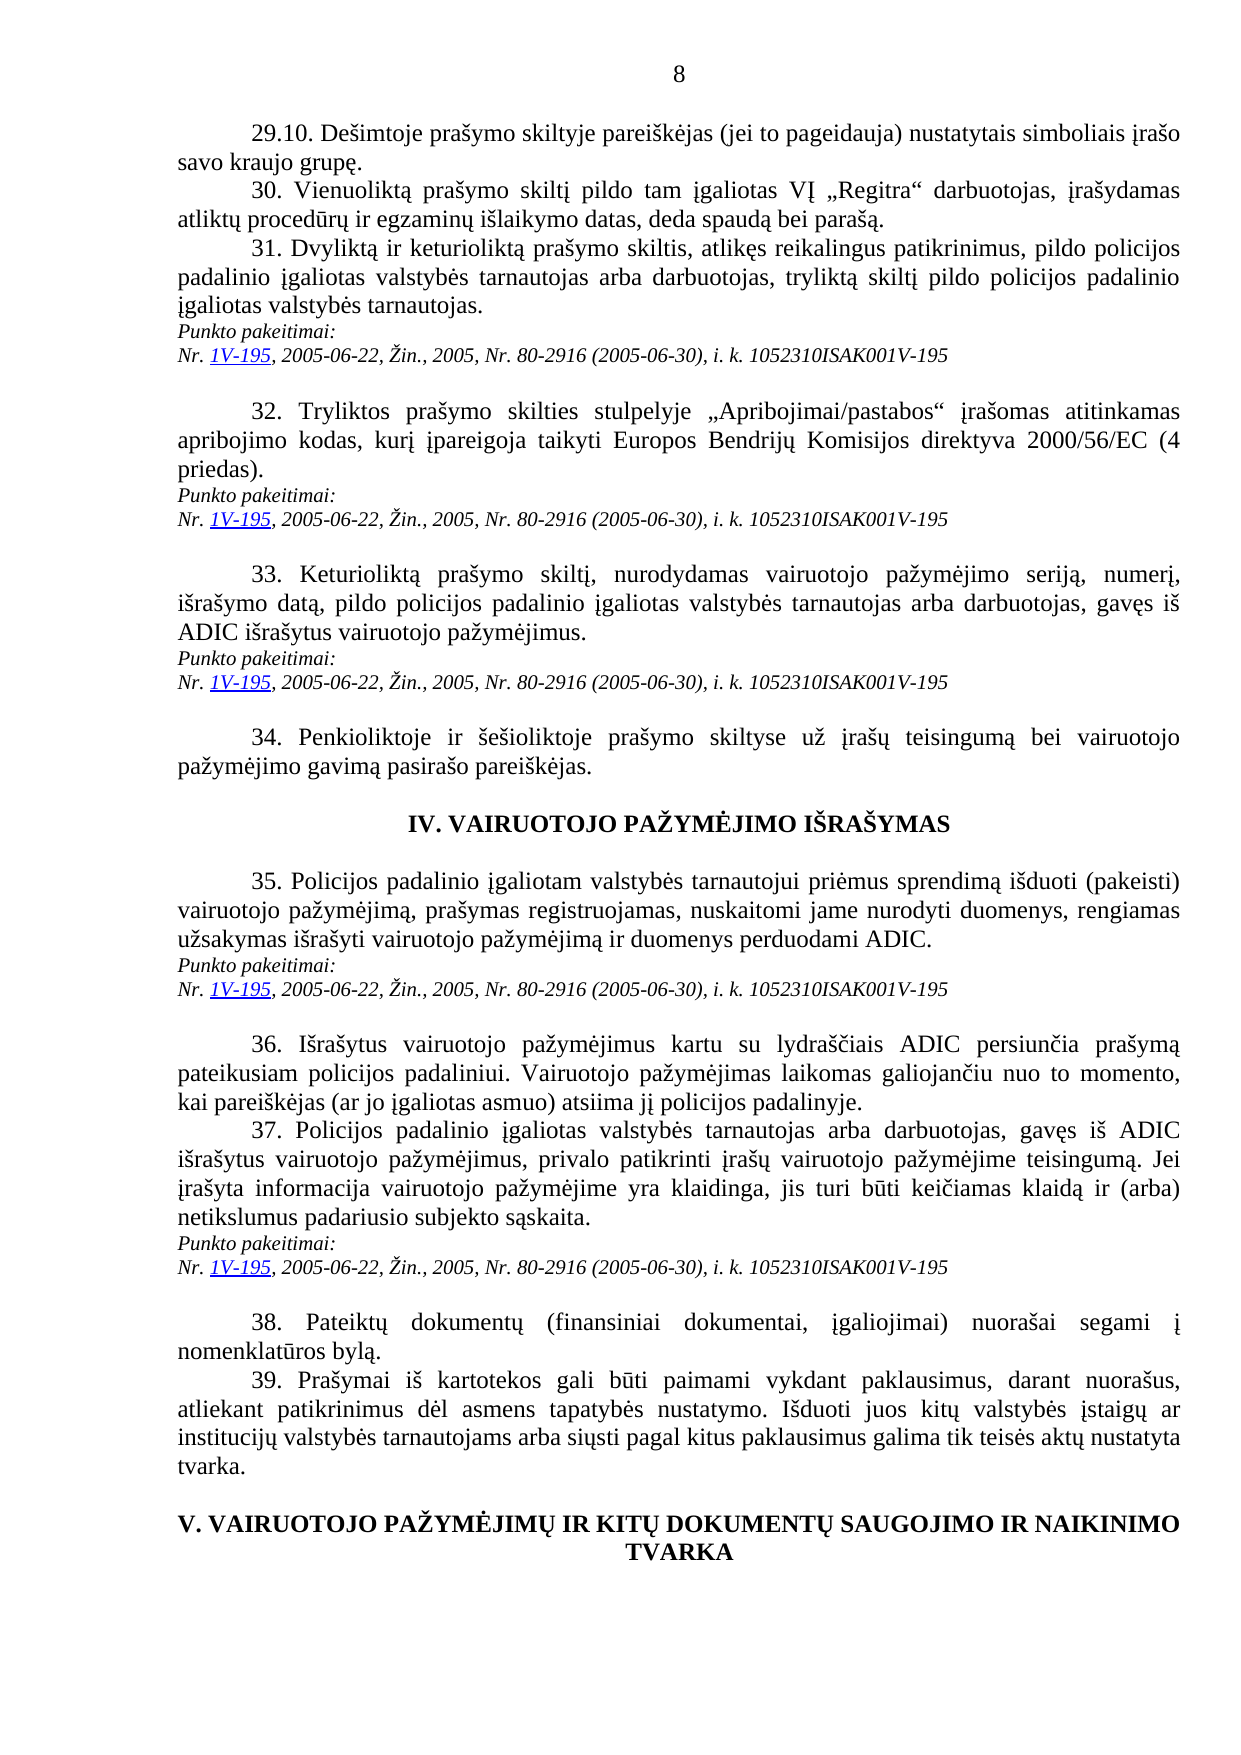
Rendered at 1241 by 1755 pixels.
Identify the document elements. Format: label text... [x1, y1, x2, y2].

text Nr. 1V-195, 2005-06-22, Žin., 2005, Nr. 80-2916 (2005-06-30), i. k. 1052310ISAK001V-195 [177, 977, 1181, 1001]
text 31. Dvyliktą ir keturioliktą prašymo skiltis, atlikęs reikalingus patikrinimus, pildo policijos padalinio įgaliotas valstybės tarnautojas arba darbuotojas, tryliktą skiltį pildo policijos padalinio įgaliotas valstybės tarnautojas. [177, 233, 1181, 319]
text Punkto pakeitimai: [177, 952, 1181, 977]
text Nr. 1V-195, 2005-06-22, Žin., 2005, Nr. 80-2916 (2005-06-30), i. k. 1052310ISAK001V-195 [177, 1255, 1181, 1279]
text 34. Penkioliktoje ir šešioliktoje prašymo skiltyse už įrašų teisingumą bei vairuotojo pažymėjimo gavimą pasirašo pareiškėjas. [177, 722, 1181, 780]
text 30. Vienuoliktą prašymo skiltį pildo tam įgaliotas VĮ „Regitra“ darbuotojas, įrašydamas atliktų procedūrų ir egzaminų išlaikymo datas, deda spaudą bei parašą. [177, 176, 1181, 233]
text 32. Tryliktos prašymo skilties stulpelyje „Apribojimai/pastabos“ įrašomas atitinkamas apribojimo kodas, kurį įpareigoja taikyti Europos Bendrijų Komisijos direktyva 2000/56/EC (4 priedas). [177, 396, 1181, 482]
text IV. VAIRUOTOJO PAŽYMĖJIMO IŠRAŠYMAS [177, 809, 1181, 837]
text Nr. 1V-195, 2005-06-22, Žin., 2005, Nr. 80-2916 (2005-06-30), i. k. 1052310ISAK001V-195 [177, 507, 1181, 531]
text 38. Pateiktų dokumentų (finansiniai dokumentai, įgaliojimai) nuorašai segami į nomenklatūros bylą. [177, 1307, 1181, 1365]
text 39. Prašymai iš kartotekos gali būti paimami vykdant paklausimus, darant nuorašus, atliekant patikrinimus dėl asmens tapatybės nustatymo. Išduoti juos kitų valstybės įstaigų ar institucijų valstybės tarnautojams arba siųsti pagal kitus paklausimus galima tik teisės aktų nustatyta tvarka. [177, 1365, 1181, 1480]
text Punkto pakeitimai: [177, 1231, 1181, 1255]
text Punkto pakeitimai: [177, 646, 1181, 670]
text Nr. 1V-195, 2005-06-22, Žin., 2005, Nr. 80-2916 (2005-06-30), i. k. 1052310ISAK001V-195 [177, 670, 1181, 694]
text 35. Policijos padalinio įgaliotam valstybės tarnautojui priėmus sprendimą išduoti (pakeisti) vairuotojo pažymėjimą, prašymas registruojamas, nuskaitomi jame nurodyti duomenys, rengiamas užsakymas išrašyti vairuotojo pažymėjimą ir duomenys perduodami ADIC. [177, 866, 1181, 952]
text V. VAIRUOTOJO PAŽYMĖJIMŲ IR KITŲ DOKUMENTŲ SAUGOJIMO IR NAIKINIMO TVARKA [177, 1509, 1181, 1566]
text 36. Išrašytus vairuotojo pažymėjimus kartu su lydraščiais ADIC persiunčia prašymą pateikusiam policijos padaliniui. Vairuotojo pažymėjimas laikomas galiojančiu nuo to momento, kai pareiškėjas (ar jo įgaliotas asmuo) atsiima jį policijos padalinyje. [177, 1029, 1181, 1116]
text 37. Policijos padalinio įgaliotas valstybės tarnautojas arba darbuotojas, gavęs iš ADIC išrašytus vairuotojo pažymėjimus, privalo patikrinti įrašų vairuotojo pažymėjime teisingumą. Jei įrašyta informacija vairuotojo pažymėjime yra klaidinga, jis turi būti keičiamas klaidą ir (arba) netikslumus padariusio subjekto sąskaita. [177, 1116, 1181, 1231]
text Punkto pakeitimai: [177, 482, 1181, 507]
text 33. Keturioliktą prašymo skiltį, nurodydamas vairuotojo pažymėjimo seriją, numerį, išrašymo datą, pildo policijos padalinio įgaliotas valstybės tarnautojas arba darbuotojas, gavęs iš ADIC išrašytus vairuotojo pažymėjimus. [177, 559, 1181, 646]
text Nr. 1V-195, 2005-06-22, Žin., 2005, Nr. 80-2916 (2005-06-30), i. k. 1052310ISAK001V-195 [177, 343, 1181, 367]
text Punkto pakeitimai: [177, 319, 1181, 343]
text 29.10. Dešimtoje prašymo skiltyje pareiškėjas (jei to pageidauja) nustatytais simboliais įrašo savo kraujo grupę. [177, 118, 1181, 176]
